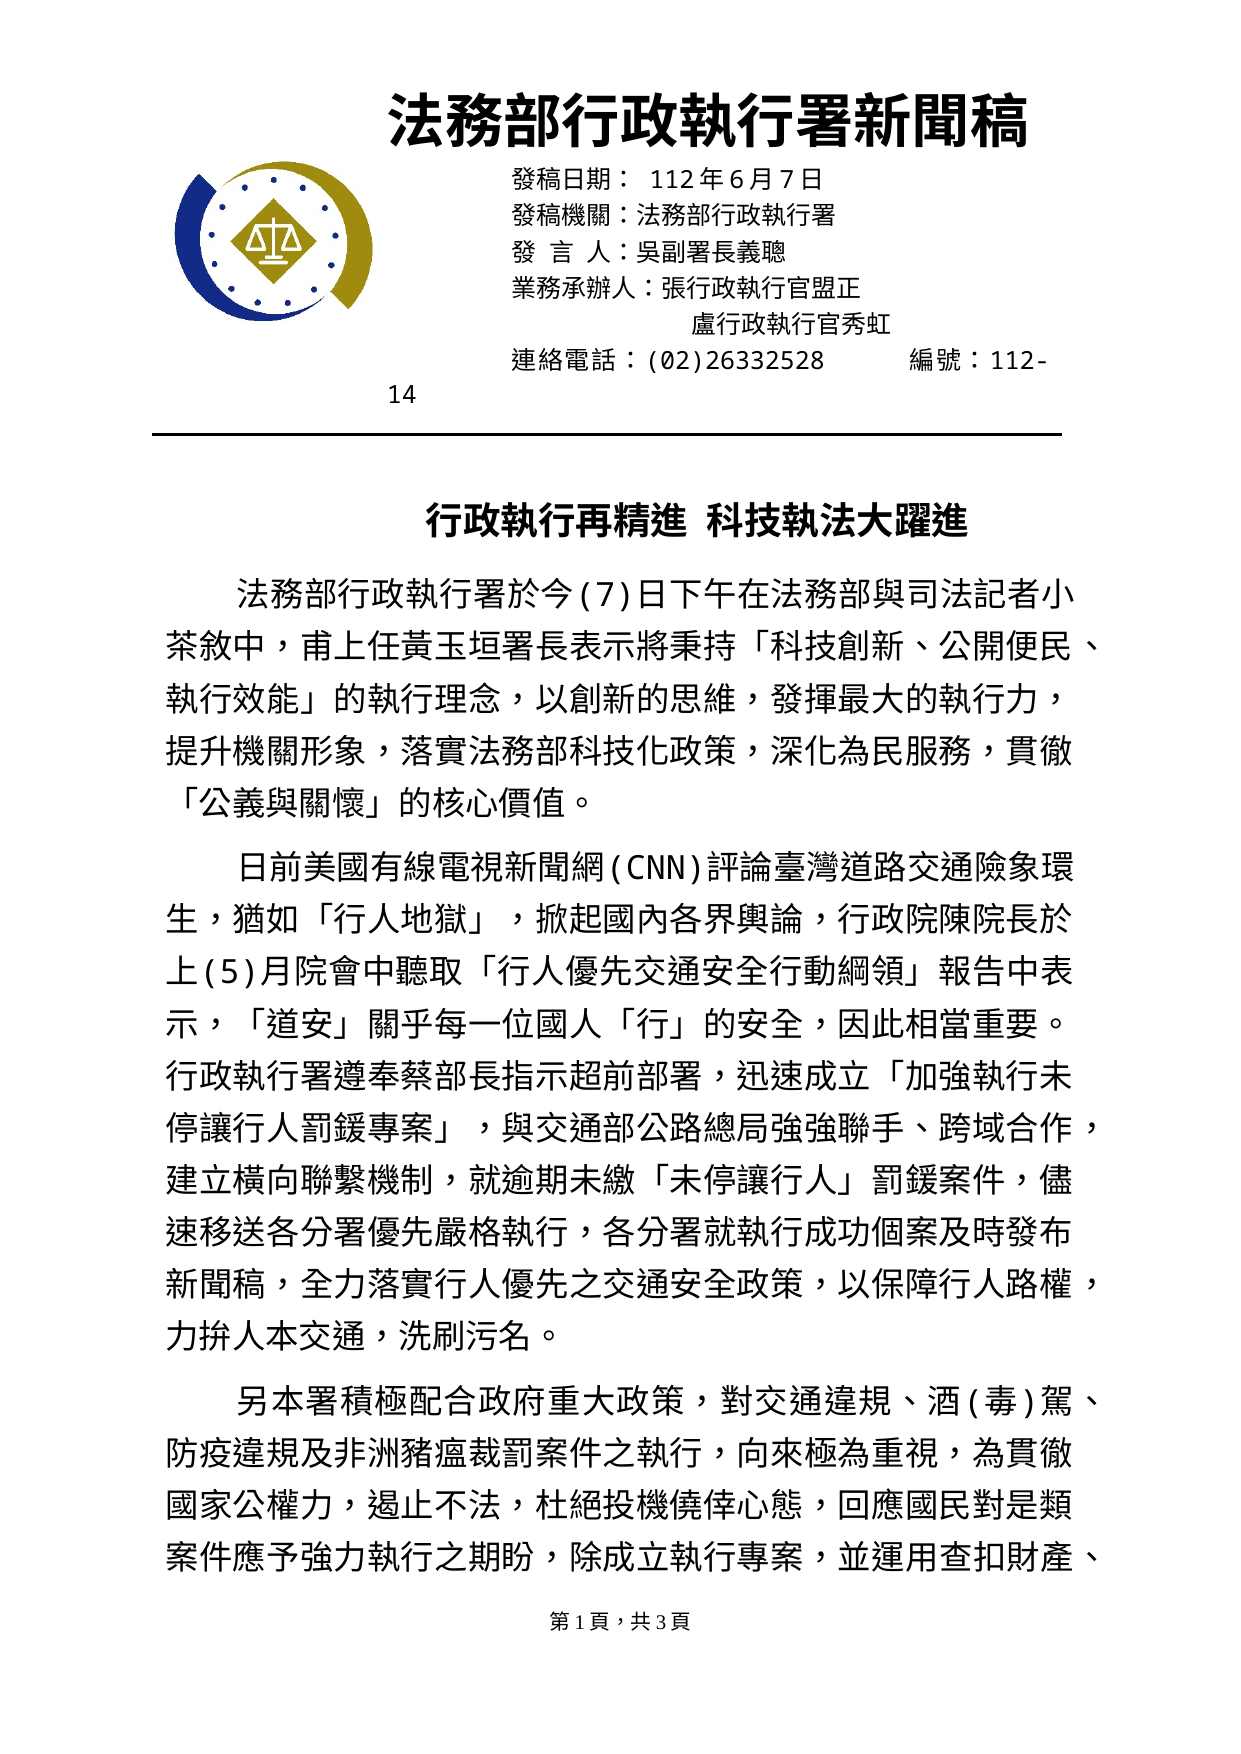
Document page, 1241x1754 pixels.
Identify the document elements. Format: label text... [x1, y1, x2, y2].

text 法務部行政執行署於今(7)日下午在法務部與司法記者小茶敘中，甫上任黃玉垣署長表示將秉持「科技創新、公開便民、執行效能」的執行理念，以創新的思維，發揮最大的執行力，提升機關形象，落實法務部科技化政策，深化為民服務，貫徹「公義與關懷」的核心價值。 [165, 565, 1075, 826]
text 日前美國有線電視新聞網(CNN)評論臺灣道路交通險象環生，猶如「行人地獄」，掀起國內各界輿論，行政院陳院長於上(5)月院會中聽取「行人優先交通安全行動綱領」報告中表示，「道安」關乎每一位國人「行」的安全，因此相當重要。行政執行署遵奉蔡部長指示超前部署，迅速成立「加強執行未停讓行人罰鍰專案」，與交通部公路總局強強聯手、跨域合作，建立橫向聯繫機制，就逾期未繳「未停讓行人」罰鍰案件，儘速移送各分署優先嚴格執行，各分署就執行成功個案及時發布新聞稿，全力落實行人優先之交通安全政策，以保障行人路權，力拚人本交通，洗刷污名。 [165, 838, 1075, 1359]
text 另本署積極配合政府重大政策，對交通違規、酒(毒)駕、防疫違規及非洲豬瘟裁罰案件之執行，向來極為重視，為貫徹國家公權力，遏止不法，杜絕投機僥倖心態，回應國民對是類案件應予強力執行之期盼，除成立執行專案，並運用查扣財產、限制出境及聲請拘提、管收等鐵腕手段，讓執法無空窗期，發揮法遵功能，展現堅定執法決心，締造亮眼成績，深獲各界肯定。 [165, 1371, 1075, 1580]
table_header [165, 75, 384, 411]
text 行政執行再精進 科技執法大躍進 [165, 511, 1075, 540]
table_header 法務部行政執行署新聞稿 發稿日期： 112年6月7日 發稿機關：法務部行政執行署 發 言 人：吳副署長義聰 業務承辦人：張行政執行官盟正 盧行政執行官秀虹 連絡電話：(02)26332528 編號：112-14 [384, 75, 1052, 411]
